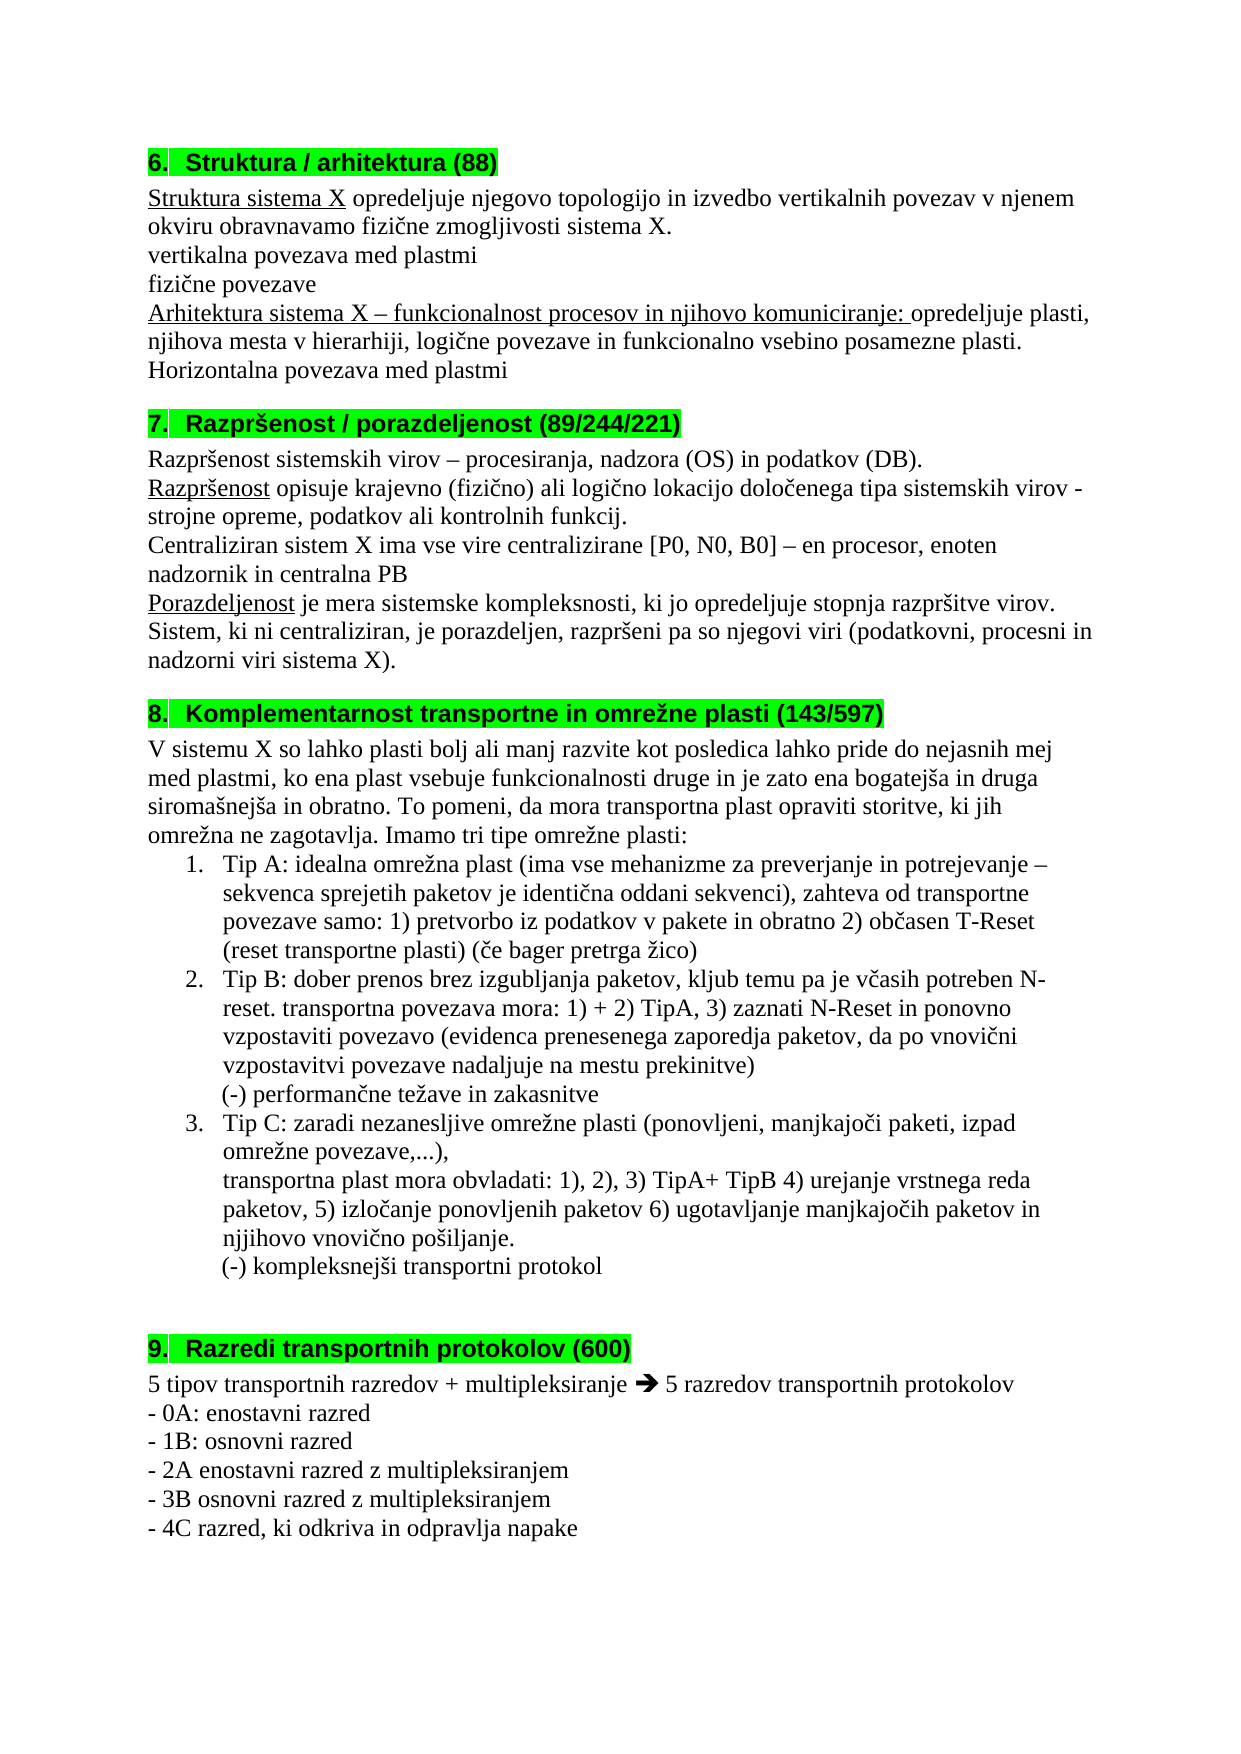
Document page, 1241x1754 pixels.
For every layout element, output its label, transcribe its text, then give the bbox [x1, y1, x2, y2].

list Tip A: idealna omrežna plast (ima vse mehanizme za preverjanje in potrejevanje – sekvenca sprejetih paketov je identična oddani sekvenci), zahteva od transportne povezave samo: 1) pretvorbo iz podatkov v pakete in obratno 2) občasen T-Reset (reset transportne plasti) (če bager pretrga žico) [185, 849, 1093, 964]
text - 4C razred, ki odkriva in odpravlja napake [148, 1513, 1093, 1541]
text (-) kompleksnejši transportni protokol [221, 1251, 1093, 1280]
text V sistemu X so lahko plasti bolj ali manj razvite kot posledica lahko pride do nejasnih mej med plastmi, ko ena plast vsebuje funkcionalnosti druge in je zato ena bogatejša in druga siromašnejša in obratno. To pomeni, da mora transportna plast opraviti storitve, ki jih omrežna ne zagotavlja. Imamo tri tipe omrežne plasti: [148, 734, 1093, 849]
list Tip B: dober prenos brez izgubljanja paketov, kljub temu pa je včasih potreben N-reset. transportna povezava mora: 1) + 2) TipA, 3) zaznati N-Reset in ponovno vzpostaviti povezavo (evidenca prenesenega zaporedja paketov, da po vnovični vzpostavitvi povezave nadaljuje na mestu prekinitve) [185, 964, 1093, 1079]
subtitle Komplementarnost transportne in omrežne plasti (143/597) [148, 699, 1093, 728]
text (-) performančne težave in zakasnitve [221, 1079, 1093, 1108]
subtitle Razredi transportnih protokolov (600) [148, 1334, 1093, 1363]
text 5 tipov transportnih razredov + multipleksiranje  5 razredov transportnih protokolov [148, 1369, 1093, 1398]
list Tip C: zaradi nezanesljive omrežne plasti (ponovljeni, manjkajoči paketi, izpad omrežne povezave,...), transportna plast mora obvladati: 1), 2), 3) TipA+ TipB 4) urejanje vrstnega reda paketov, 5) izločanje ponovljenih paketov 6) ugotavljanje manjkajočih paketov in njjihovo vnovično pošiljanje. [185, 1108, 1093, 1251]
text Centraliziran sistem X ima vse vire centralizirane [P0, N0, B0] – en procesor, enoten nadzornik in centralna PB [148, 530, 1093, 588]
text - 0A: enostavni razred [148, 1398, 1093, 1426]
text - 3B osnovni razred z multipleksiranjem [148, 1484, 1093, 1513]
text - 2A enostavni razred z multipleksiranjem [148, 1455, 1093, 1484]
subtitle Razpršenost / porazdeljenost (89/244/221) [148, 409, 1093, 438]
text vertikalna povezava med plastmi [148, 240, 1093, 269]
subtitle Struktura / arhitektura (88) [148, 148, 1093, 176]
text Razpršenost sistemskih virov – procesiranja, nadzora (OS) in podatkov (DB). [148, 444, 1093, 473]
text Struktura sistema X opredeljuje njegovo topologijo in izvedbo vertikalnih povezav v njenem okviru obravnavamo fizične zmogljivosti sistema X. [148, 183, 1093, 240]
text Arhitektura sistema X – funkcionalnost procesov in njihovo komuniciranje: opredeljuje plasti, njihova mesta v hierarhiji, logične povezave in funkcionalno vsebino posamezne plasti. Horizontalna povezava med plastmi [148, 298, 1093, 384]
text Razpršenost opisuje krajevno (fizično) ali logično lokacijo določenega tipa sistemskih virov - strojne opreme, podatkov ali kontrolnih funkcij. [148, 473, 1093, 530]
text fizične povezave [148, 269, 1093, 298]
text - 1B: osnovni razred [148, 1426, 1093, 1455]
text Porazdeljenost je mera sistemske kompleksnosti, ki jo opredeljuje stopnja razpršitve virov. Sistem, ki ni centraliziran, je porazdeljen, razpršeni pa so njegovi viri (podatkovni, procesni in nadzorni viri sistema X). [148, 588, 1093, 674]
